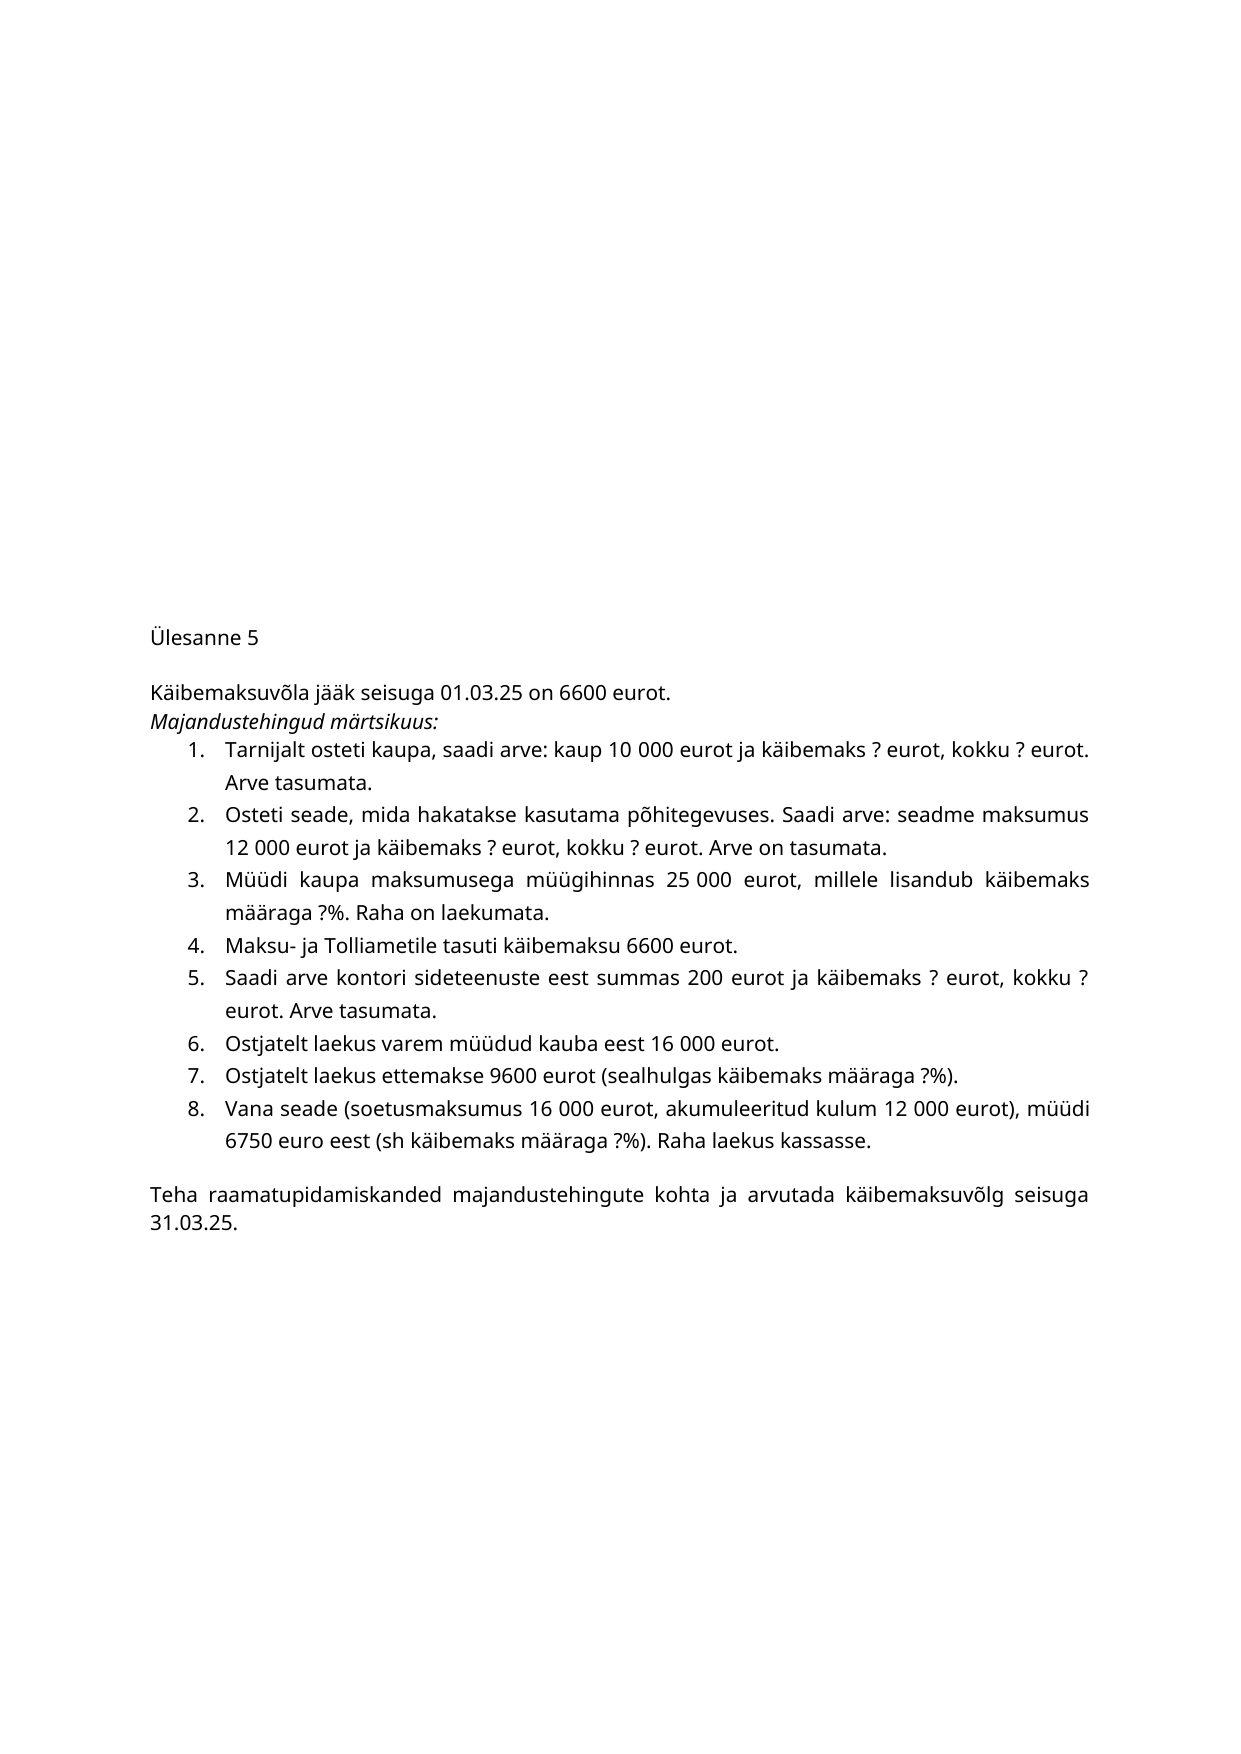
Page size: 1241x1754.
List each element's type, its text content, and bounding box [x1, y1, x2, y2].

text Teha raamatupidamiskanded majandustehingute kohta ja arvutada käibemaksuvõlg seisuga 31.03.25. [150, 1180, 1090, 1237]
list Müüdi kaupa maksumusega müügihinnas 25 000 eurot, millele lisandub käibemaks määraga ?%. Raha on laekumata. [187, 866, 1090, 927]
list Ostjatelt laekus ettemakse 9600 eurot (sealhulgas käibemaks määraga ?%). [187, 1061, 1090, 1090]
text Majandustehingud märtsikuus: [150, 707, 1090, 735]
list Saadi arve kontori sideteenuste eest summas 200 eurot ja käibemaks ? eurot, kokku ?eurot. Arve tasumata. [187, 963, 1090, 1024]
list Osteti seade, mida hakatakse kasutama põhitegevuses. Saadi arve: seadme maksumus 12 000 eurot ja käibemaks ? eurot, kokku ? eurot. Arve on tasumata. [187, 800, 1090, 861]
text Käibemaksuvõla jääk seisuga 01.03.25 on 6600 eurot. [150, 678, 1090, 707]
list Maksu- ja Tolliametile tasuti käibemaksu 6600 eurot. [187, 931, 1090, 959]
text Ülesanne 5 [150, 623, 1090, 652]
list Vana seade (soetusmaksumus 16 000 eurot, akumuleeritud kulum 12 000 eurot), müüdi 6750 euro eest (sh käibemaks määraga ?%). Raha laekus kassasse. [187, 1094, 1090, 1155]
list Tarnijalt osteti kaupa, saadi arve: kaup 10 000 eurot ja käibemaks ? eurot, kokku ? eurot. Arve tasumata. [187, 735, 1090, 796]
list Ostjatelt laekus varem müüdud kauba eest 16 000 eurot. [187, 1029, 1090, 1057]
